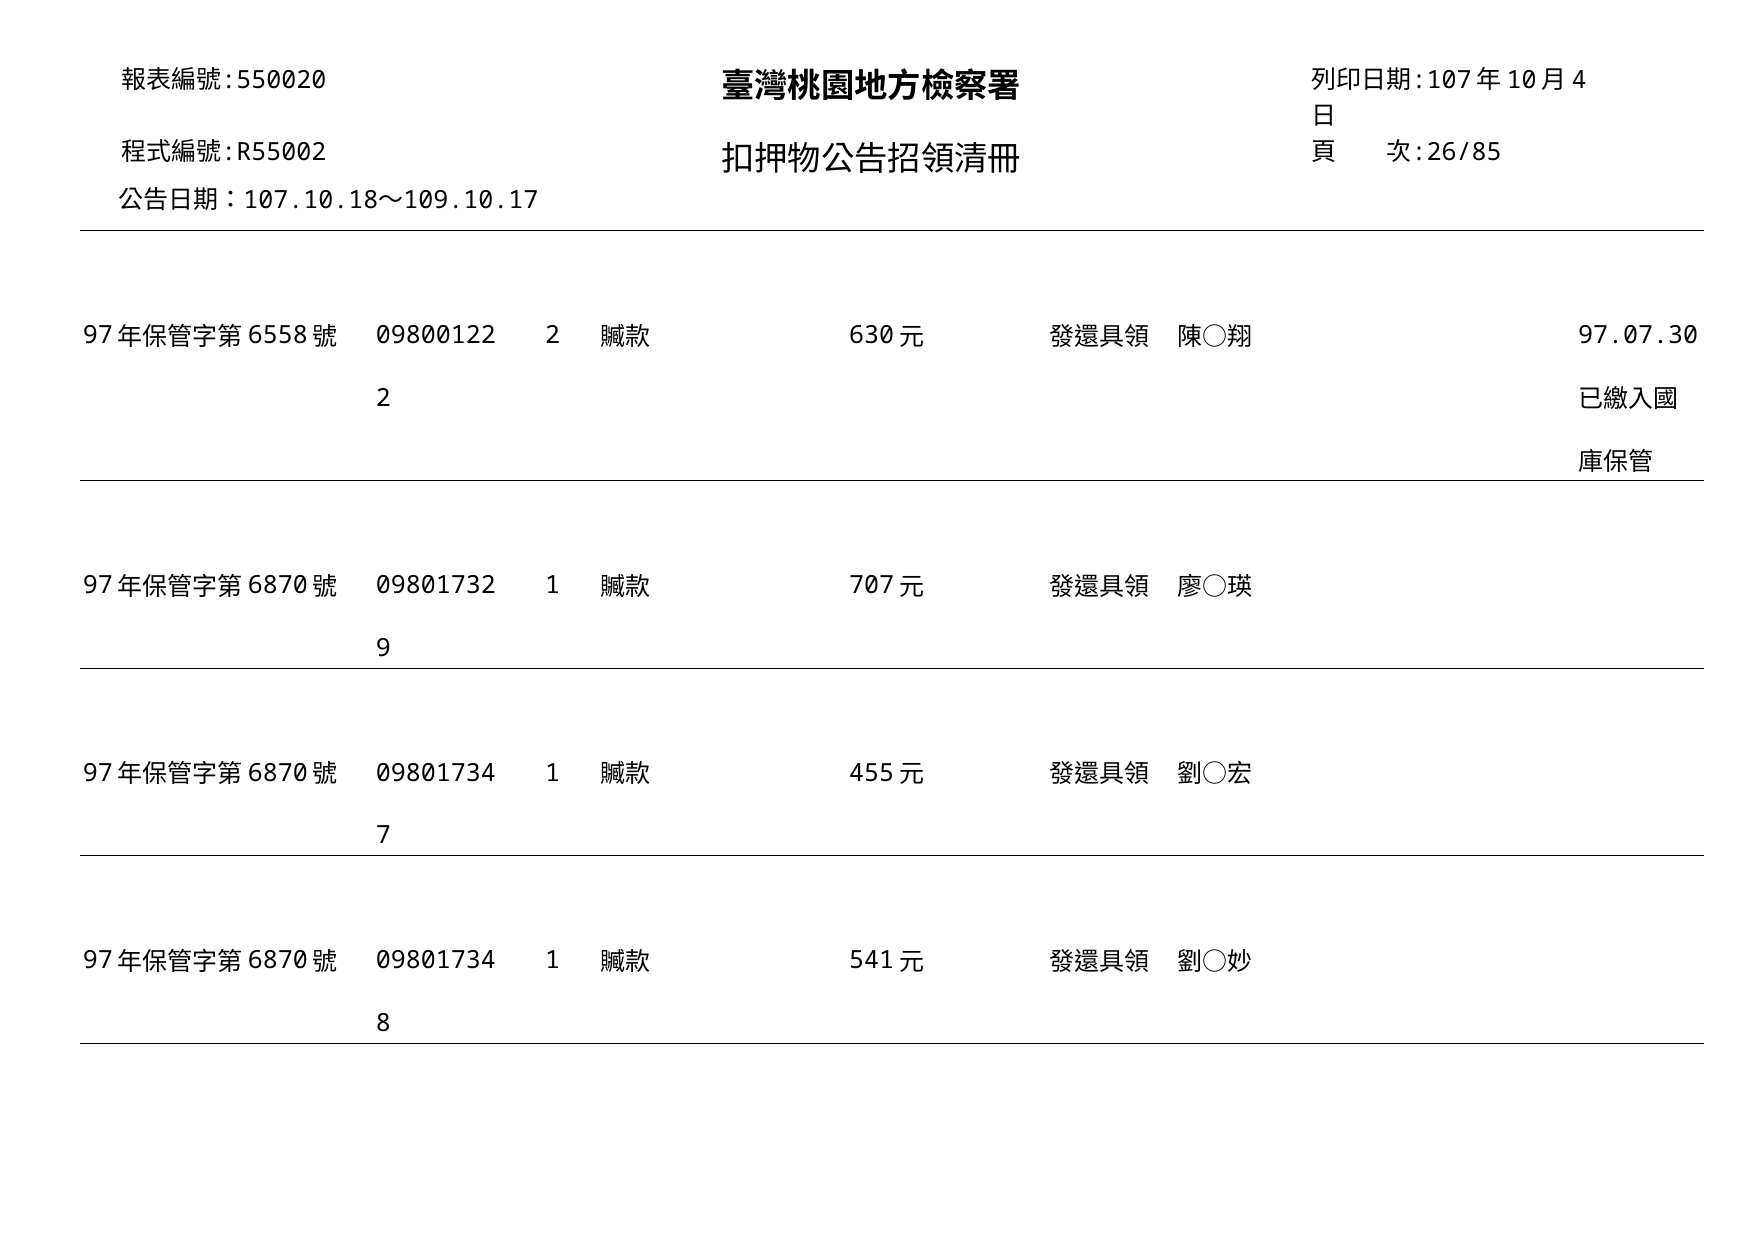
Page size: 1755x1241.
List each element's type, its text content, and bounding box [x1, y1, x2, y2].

table_cell [1317, 231, 1575, 480]
table_cell [927, 481, 1046, 667]
table_cell [927, 669, 1046, 855]
table_cell 098017348 [373, 856, 507, 1042]
table_cell 098017329 [373, 481, 507, 667]
table_cell 贓款 [597, 669, 807, 855]
table_cell 97年保管字第6870號 [80, 669, 373, 855]
table_cell 97年保管字第6558號 [80, 231, 373, 480]
table_cell 97年保管字第6870號 [80, 856, 373, 1042]
table_cell [1575, 481, 1704, 667]
table_cell 發還具領 [1046, 481, 1175, 667]
table_cell 贓款 [597, 856, 807, 1042]
table_cell [1575, 856, 1704, 1042]
table_cell 97.07.30已繳入國庫保管 [1575, 231, 1704, 480]
table_cell 1 [507, 481, 597, 667]
table_cell [927, 231, 1046, 480]
table_cell 劉○妙 [1175, 856, 1317, 1042]
table_cell 098017347 [373, 669, 507, 855]
table_cell 陳○翔 [1175, 231, 1317, 480]
table_cell 630元 [808, 231, 927, 480]
table_cell [927, 856, 1046, 1042]
table_cell 發還具領 [1046, 856, 1175, 1042]
table_cell 541元 [808, 856, 927, 1042]
table_cell 455元 [808, 669, 927, 855]
table_cell [1317, 481, 1575, 667]
table_cell 發還具領 [1046, 669, 1175, 855]
table_cell 098001222 [373, 231, 507, 480]
table_cell 發還具領 [1046, 231, 1175, 480]
table_cell [1575, 669, 1704, 855]
table_cell 贓款 [597, 231, 807, 480]
table_cell 707元 [808, 481, 927, 667]
table_cell 廖○瑛 [1175, 481, 1317, 667]
table_cell 贓款 [597, 481, 807, 667]
table_cell 1 [507, 669, 597, 855]
table_cell [1317, 669, 1575, 855]
table_cell 97年保管字第6870號 [80, 481, 373, 667]
table_cell 1 [507, 856, 597, 1042]
table_cell 劉○宏 [1175, 669, 1317, 855]
table_cell [1317, 856, 1575, 1042]
table_cell 2 [507, 231, 597, 480]
